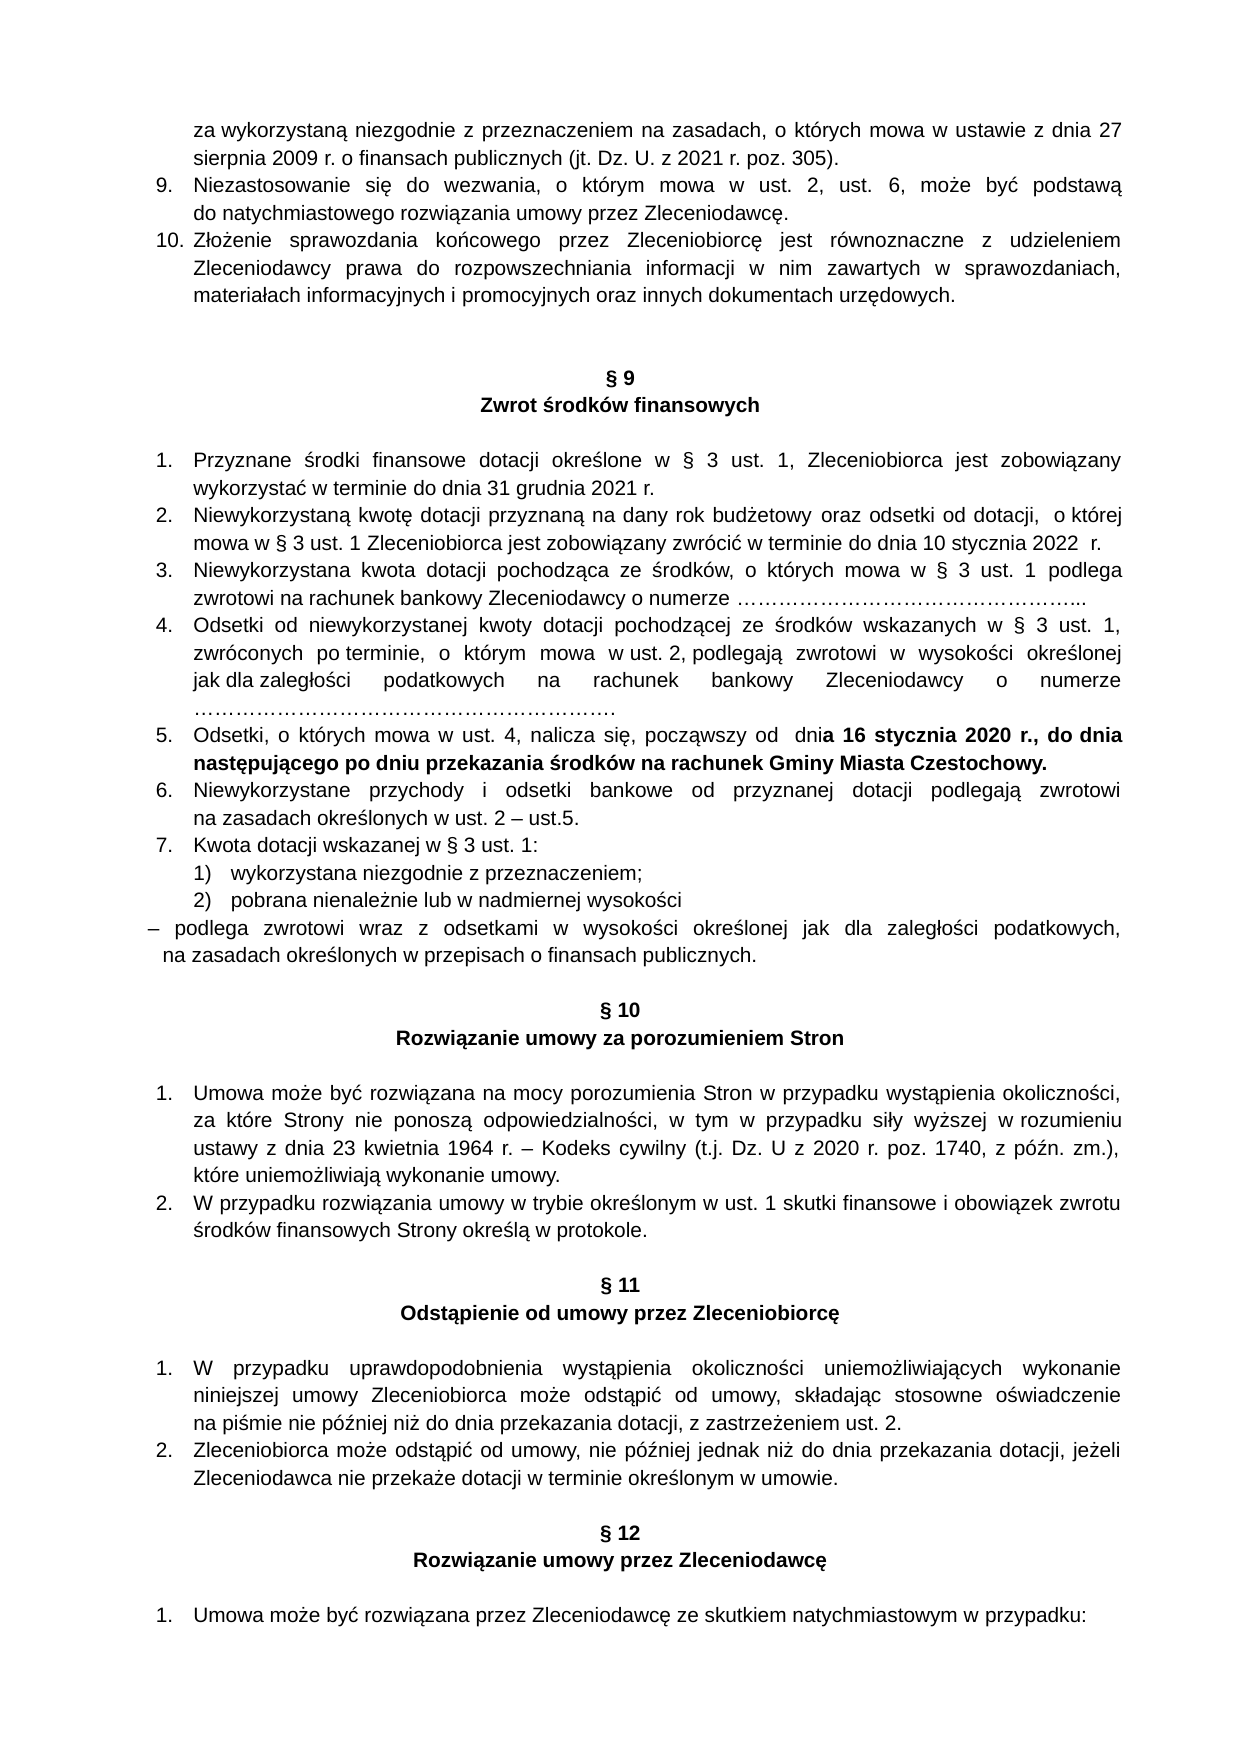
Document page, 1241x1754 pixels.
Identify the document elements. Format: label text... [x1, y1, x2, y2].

list Niezastosowanie się do wezwania, o którym mowa w ust. 2, ust. 6, może być podstawą do natychmiastowego rozwiązania umowy przez Zleceniodawcę. [156, 173, 1122, 224]
list Zleceniobiorca może odstąpić od umowy, nie później jednak niż do dnia przekazania dotacji, jeżeli Zleceniodawca nie przekaże dotacji w terminie określonym w umowie. [156, 1438, 1122, 1489]
list Niewykorzystane przychody i odsetki bankowe od przyznanej dotacji podlegają zwrotowi na zasadach określonych w ust. 2 – ust.5. [156, 778, 1122, 829]
list Odsetki od niewykorzystanej kwoty dotacji pochodzącej ze środków wskazanych w § 3 ust. 1, zwróconych po terminie, o którym mowa w ust. 2, podlegają zwrotowi w wysokości określonej jak dla zaległości podatkowych na rachunek bankowy Zleceniodawcy o numerze ……………………………………………………. [156, 613, 1122, 719]
list W przypadku uprawdopodobnienia wystąpienia okoliczności uniemożliwiających wykonanie niniejszej umowy Zleceniobiorca może odstąpić od umowy, składając stosowne oświadczenie na piśmie nie później niż do dnia przekazania dotacji, z zastrzeżeniem ust. 2. [156, 1356, 1122, 1434]
list Złożenie sprawozdania końcowego przez Zleceniobiorcę jest równoznaczne z udzieleniem Zleceniodawcy prawa do rozpowszechniania informacji w nim zawartych w sprawozdaniach, materiałach informacyjnych i promocyjnych oraz innych dokumentach urzędowych. [156, 228, 1122, 307]
subtitle Rozwiązanie umowy za porozumieniem Stron [118, 1026, 1122, 1049]
text § 9 [118, 366, 1122, 389]
list Kwota dotacji wskazanej w § 3 ust. 1: [156, 833, 1122, 857]
list Odsetki, o których mowa w ust. 4, nalicza się, począwszy od dnia 16 stycznia 2020 r., do dnia następującego po dniu przekazania środków na rachunek Gminy Miasta Czestochowy. [156, 723, 1122, 774]
list Umowa może być rozwiązana przez Zleceniodawcę ze skutkiem natychmiastowym w przypadku: [156, 1603, 1122, 1627]
text Rozwiązanie umowy przez Zleceniodawcę [118, 1548, 1122, 1572]
text Odstąpienie od umowy przez Zleceniobiorcę [118, 1301, 1122, 1324]
list Umowa może być rozwiązana na mocy porozumienia Stron w przypadku wystąpienia okoliczności, za które Strony nie ponoszą odpowiedzialności, w tym w przypadku siły wyższej w rozumieniu ustawy z dnia 23 kwietnia 1964 r. – Kodeks cywilny (t.j. Dz. U z 2020 r. poz. 1740, z późn. zm.), które uniemożliwiają wykonanie umowy. [156, 1081, 1122, 1187]
list Niewykorzystana kwota dotacji pochodząca ze środków, o których mowa w § 3 ust. 1 podlega zwrotowi na rachunek bankowy Zleceniodawcy o numerze …………………………………………... [156, 558, 1122, 609]
list Niewykorzystaną kwotę dotacji przyznaną na dany rok budżetowy oraz odsetki od dotacji, o której mowa w § 3 ust. 1 Zleceniobiorca jest zobowiązany zwrócić w terminie do dnia 10 stycznia 2022 r. [156, 503, 1122, 554]
list wykorzystana niezgodnie z przeznaczeniem; [193, 861, 1122, 884]
list W przypadku rozwiązania umowy w trybie określonym w ust. 1 skutki finansowe i obowiązek zwrotu środków finansowych Strony określą w protokole. [156, 1191, 1122, 1242]
list Przyznane środki finansowe dotacji określone w § 3 ust. 1, Zleceniobiorca jest zobowiązany wykorzystać w terminie do dnia 31 grudnia 2021 r. [156, 448, 1122, 499]
text § 12 [118, 1521, 1122, 1544]
text – podlega zwrotowi wraz z odsetkami w wysokości określonej jak dla zaległości podatkowych, na zasadach określonych w przepisach o finansach publicznych. [148, 916, 1122, 967]
text § 11 [118, 1273, 1122, 1297]
text § 10 [118, 998, 1122, 1022]
list pobrana nienależnie lub w nadmiernej wysokości [193, 888, 1122, 912]
text Zwrot środków finansowych [118, 393, 1122, 417]
list za wykorzystaną niezgodnie z przeznaczeniem na zasadach, o których mowa w ustawie z dnia 27 sierpnia 2009 r. o finansach publicznych (jt. Dz. U. z 2021 r. poz. 305). [156, 118, 1122, 169]
